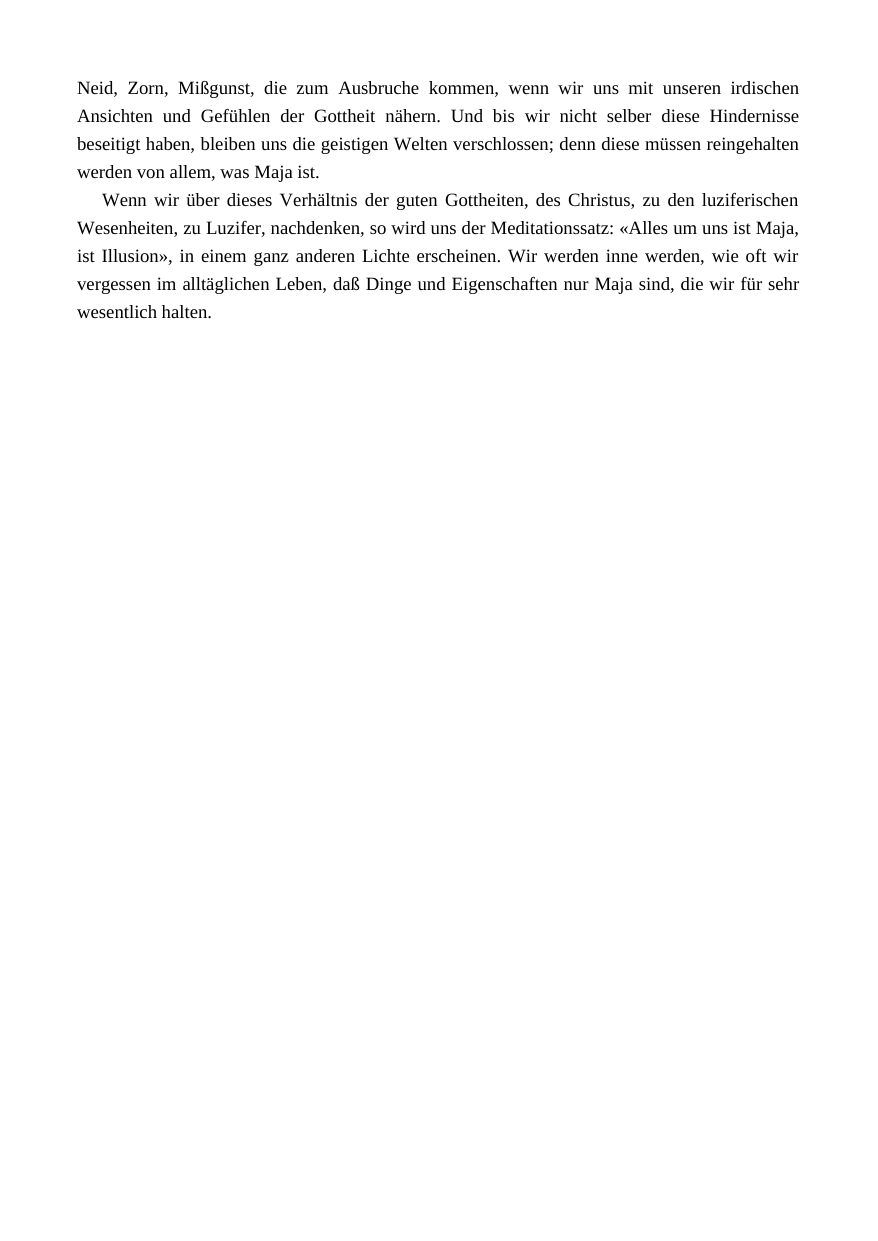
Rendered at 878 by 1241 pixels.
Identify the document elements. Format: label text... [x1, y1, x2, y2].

text Neid, Zorn, Mißgunst, die zum Ausbruche kommen, wenn wir uns mit unseren irdischen Ansichten und Gefühlen der Gottheit nähern. Und bis wir nicht selber diese Hindernisse beseitigt haben, bleiben uns die geistigen Welten verschlossen; denn diese müssen reingehalten werden von allem, was Maja ist. [77, 77, 800, 182]
text Wenn wir über dieses Verhältnis der guten Gottheiten, des Christus, zu den luziferischen Wesenheiten, zu Luzifer, nachdenken, so wird uns der Meditationssatz: «Alles um uns ist Maja, ist Illusion», in einem ganz anderen Lichte erscheinen. Wir werden inne werden, wie oft wir vergessen im alltäglichen Leben, daß Dinge und Eigenschaften nur Maja sind, die wir für sehr wesentlich halten. [77, 189, 800, 322]
